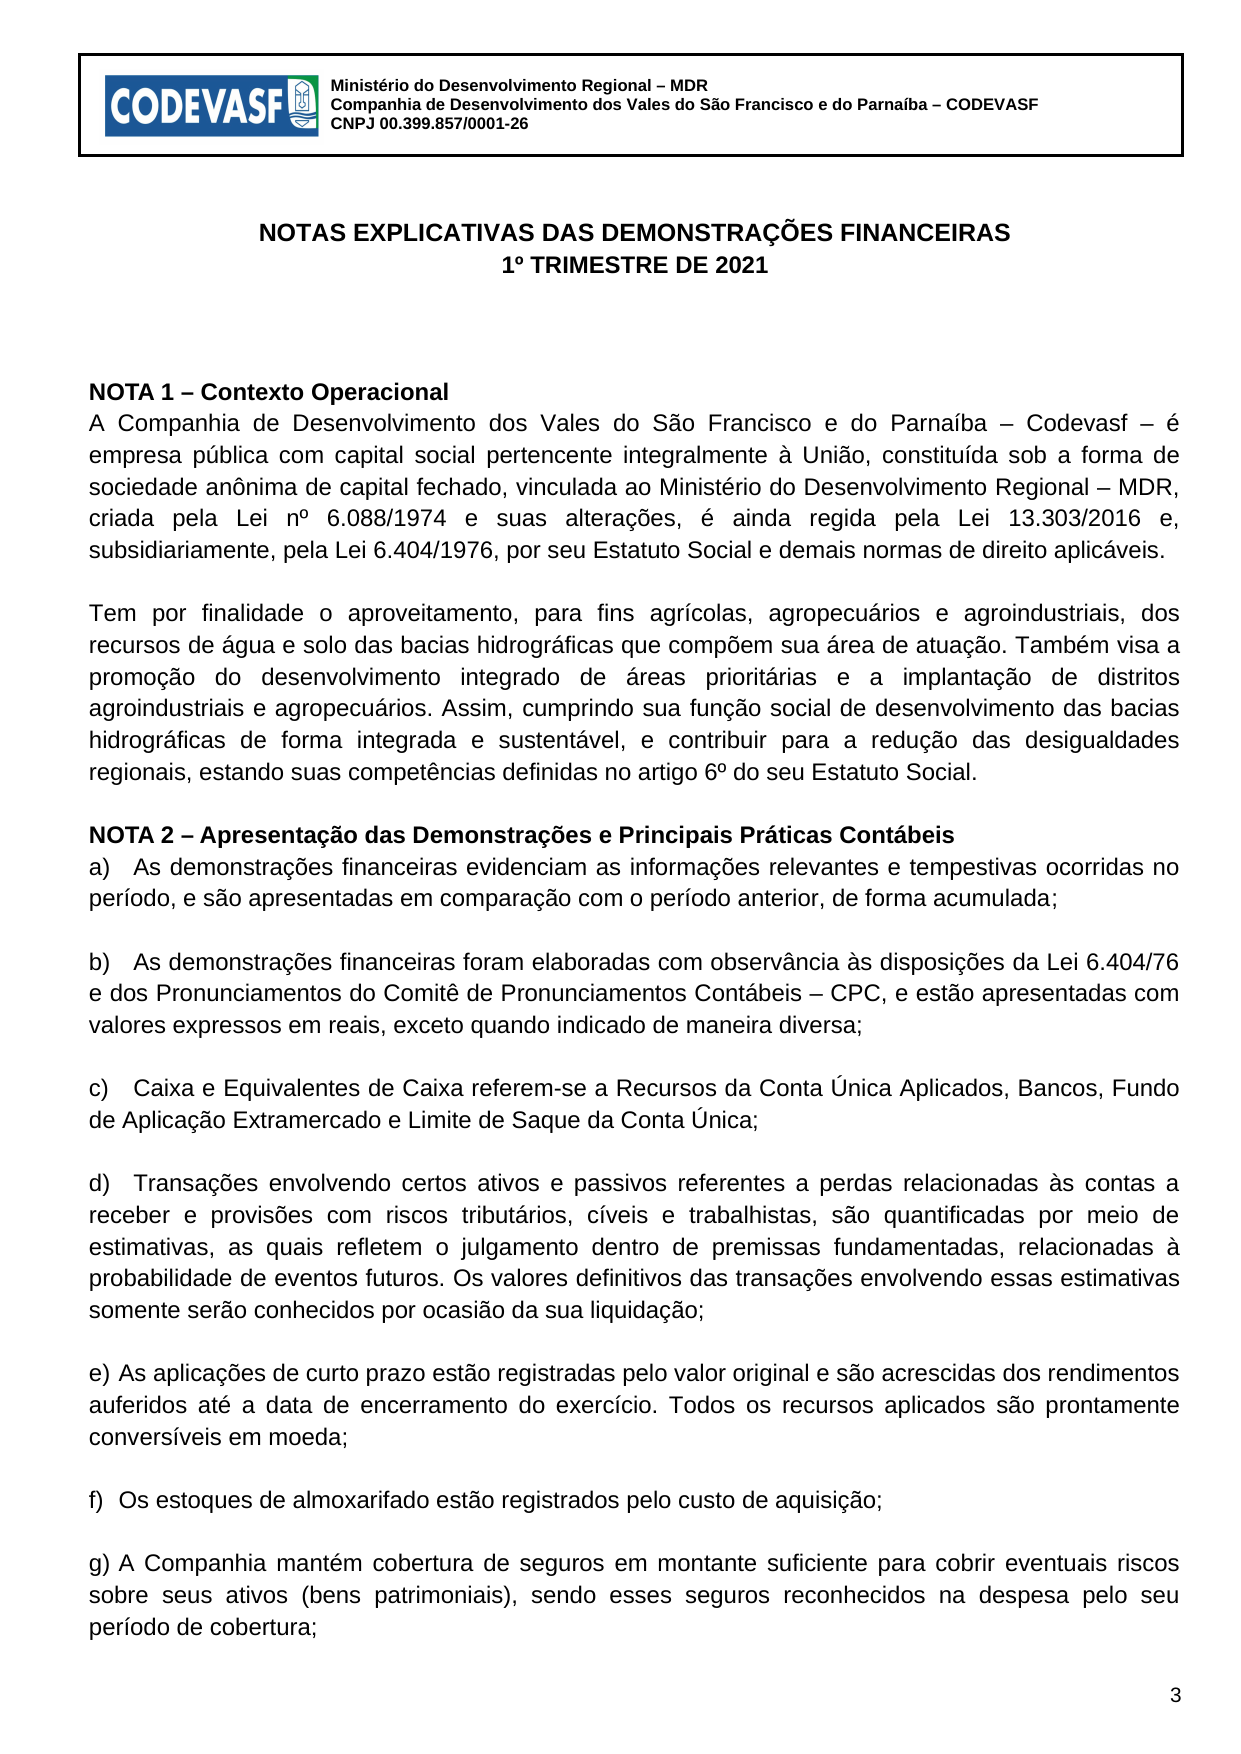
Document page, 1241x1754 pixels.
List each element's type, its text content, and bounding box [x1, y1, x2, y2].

picture [99, 69, 325, 145]
list Os estoques de almoxarifado estão registrados pelo custo de aquisição; [89, 1486, 1181, 1513]
subtitle NOTA 1 – Contexto Operacional [89, 377, 1181, 405]
list As demonstrações financeiras evidenciam as informações relevantes e tempestivas ocorridas no período, e são apresentadas em comparação com o período anterior, de forma acumulada; [89, 852, 1181, 912]
list As demonstrações financeiras foram elaboradas com observância às disposições da Lei 6.404/76 e dos Pronunciamentos do Comitê de Pronunciamentos Contábeis – CPC, e estão apresentadas com valores expressos em reais, exceto quando indicado de maneira diversa; [89, 947, 1181, 1038]
subtitle NOTA 2 – Apresentação das Demonstrações e Principais Práticas Contábeis [89, 821, 1181, 848]
text Tem por finalidade o aproveitamento, para fins agrícolas, agropecuários e agroindustriais, dos recursos de água e solo das bacias hidrográficas que compõem sua área de atuação. Também visa a promoção do desenvolvimento integrado de áreas prioritárias e a implantação de distritos agroindustriais e agropecuários. Assim, cumprindo sua função social de desenvolvimento das bacias hidrográficas de forma integrada e sustentável, e contribuir para a redução das desigualdades regionais, estando suas competências definidas no artigo 6º do seu Estatuto Social. [89, 599, 1181, 785]
list As aplicações de curto prazo estão registradas pelo valor original e são acrescidas dos rendimentos auferidos até a data de encerramento do exercício. Todos os recursos aplicados são prontamente conversíveis em moeda; [89, 1359, 1181, 1450]
list A Companhia mantém cobertura de seguros em montante suficiente para cobrir eventuais riscos sobre seus ativos (bens patrimoniais), sendo esses seguros reconhecidos na despesa pelo seu período de cobertura; [89, 1549, 1181, 1640]
list Transações envolvendo certos ativos e passivos referentes a perdas relacionadas às contas a receber e provisões com riscos tributários, cíveis e trabalhistas, são quantificadas por meio de estimativas, as quais refletem o julgamento dentro de premissas fundamentadas, relacionadas à probabilidade de eventos futuros. Os valores definitivos das transações envolvendo essas estimativas somente serão conhecidos por ocasião da sua liquidação; [89, 1169, 1181, 1323]
list Caixa e Equivalentes de Caixa referem-se a Recursos da Conta Única Aplicados, Bancos, Fundo de Aplicação Extramercado e Limite de Saque da Conta Única; [89, 1074, 1181, 1133]
text NOTAS EXPLICATIVAS DAS DEMONSTRAÇÕES FINANCEIRAS [89, 218, 1181, 246]
text A Companhia de Desenvolvimento dos Vales do São Francisco e do Parnaíba – Codevasf – é empresa pública com capital social pertencente integralmente à União, constituída sob a forma de sociedade anônima de capital fechado, vinculada ao Ministério do Desenvolvimento Regional – MDR, criada pela Lei nº 6.088/1974 e suas alterações, é ainda regida pela Lei 13.303/2016 e, subsidiariamente, pela Lei 6.404/1976, por seu Estatuto Social e demais normas de direito aplicáveis. [89, 409, 1181, 563]
text 1º TRIMESTRE DE 2021 [89, 251, 1181, 278]
